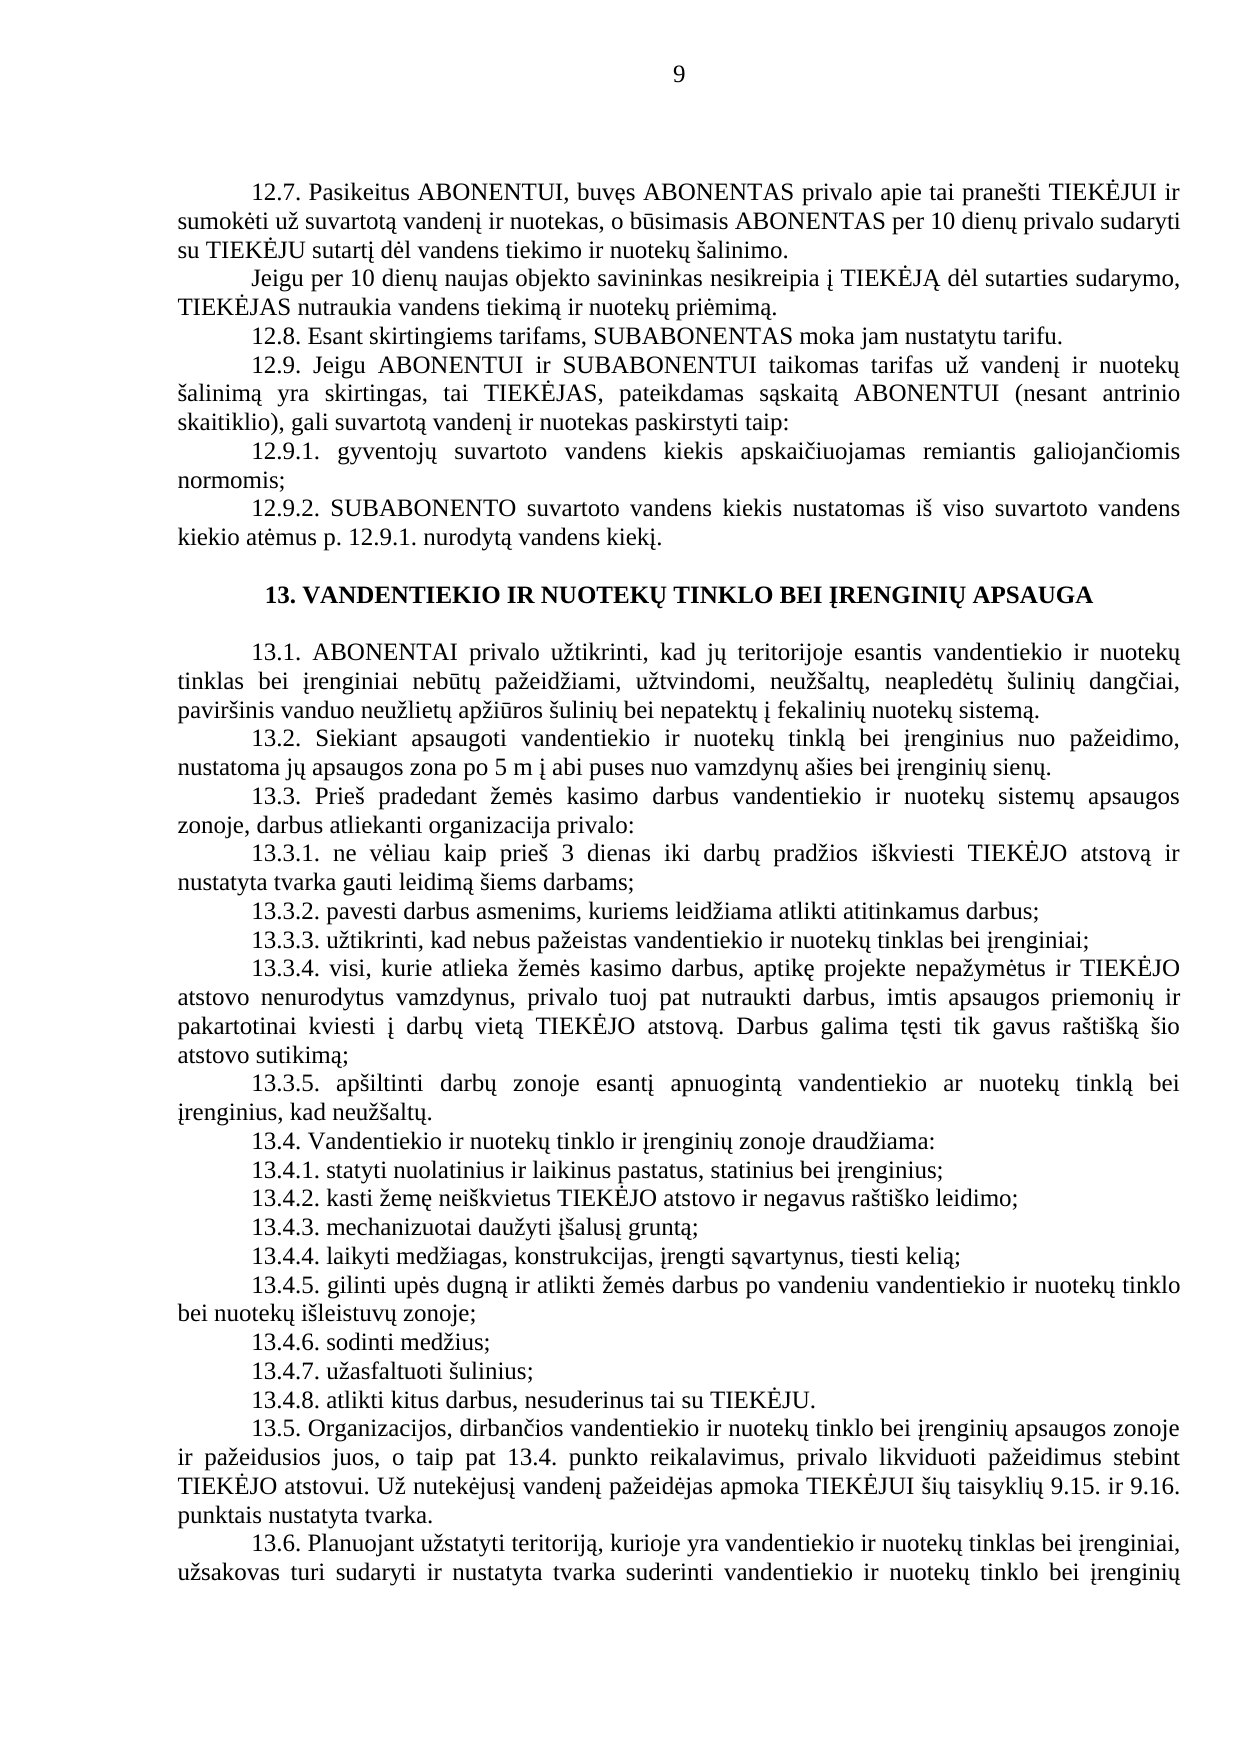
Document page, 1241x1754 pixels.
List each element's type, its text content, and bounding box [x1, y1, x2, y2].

text 12.9.2. SUBABONENTO suvartoto vandens kiekis nustatomas iš viso suvartoto vandens kiekio atėmus p. 12.9.1. nurodytą vandens kiekį. [177, 493, 1181, 551]
text 12.9.1. gyventojų suvartoto vandens kiekis apskaičiuojamas remiantis galiojančiomis normomis; [177, 436, 1181, 493]
text 13.3.4. visi, kurie atlieka žemės kasimo darbus, aptikę projekte nepažymėtus ir TIEKĖJO atstovo nenurodytus vamzdynus, privalo tuoj pat nutraukti darbus, imtis apsaugos priemonių ir pakartotinai kviesti į darbų vietą TIEKĖJO atstovą. Darbus galima tęsti tik gavus raštišką šio atstovo sutikimą; [177, 953, 1181, 1068]
text 13.4. Vandentiekio ir nuotekų tinklo ir įrenginių zonoje draudžiama: [177, 1126, 1181, 1155]
text 13.6. Planuojant užstatyti teritoriją, kurioje yra vandentiekio ir nuotekų tinklas bei įrenginiai, užsakovas turi sudaryti ir nustatyta tvarka suderinti vandentiekio ir nuotekų tinklo bei įrenginių [177, 1528, 1181, 1586]
text 12.9. Jeigu ABONENTUI ir SUBABONENTUI taikomas tarifas už vandenį ir nuotekų šalinimą yra skirtingas, tai TIEKĖJAS, pateikdamas sąskaitą ABONENTUI (nesant antrinio skaitiklio), gali suvartotą vandenį ir nuotekas paskirstyti taip: [177, 350, 1181, 436]
text 13.1. ABONENTAI privalo užtikrinti, kad jų teritorijoje esantis vandentiekio ir nuotekų tinklas bei įrenginiai nebūtų pažeidžiami, užtvindomi, neužšaltų, neapledėtų šulinių dangčiai, paviršinis vanduo neužlietų apžiūros šulinių bei nepatektų į fekalinių nuotekų sistemą. [177, 637, 1181, 723]
text 13.4.3. mechanizuotai daužyti įšalusį gruntą; [177, 1212, 1181, 1241]
text 12.8. Esant skirtingiems tarifams, SUBABONENTAS moka jam nustatytu tarifu. [177, 321, 1181, 350]
text 13.3.1. ne vėliau kaip prieš 3 dienas iki darbų pradžios iškviesti TIEKĖJO atstovą ir nustatyta tvarka gauti leidimą šiems darbams; [177, 838, 1181, 896]
text 13.5. Organizacijos, dirbančios vandentiekio ir nuotekų tinklo bei įrenginių apsaugos zonoje ir pažeidusios juos, o taip pat 13.4. punkto reikalavimus, privalo likviduoti pažeidimus stebint TIEKĖJO atstovui. Už nutekėjusį vandenį pažeidėjas apmoka TIEKĖJUI šių taisyklių 9.15. ir 9.16. punktais nustatyta tvarka. [177, 1413, 1181, 1528]
text 13. VANDENTIEKIO IR NUOTEKŲ TINKLO BEI ĮRENGINIŲ APSAUGA [177, 580, 1181, 608]
text 13.4.8. atlikti kitus darbus, nesuderinus tai su TIEKĖJU. [177, 1385, 1181, 1413]
text Jeigu per 10 dienų naujas objekto savininkas nesikreipia į TIEKĖJĄ dėl sutarties sudarymo, TIEKĖJAS nutraukia vandens tiekimą ir nuotekų priėmimą. [177, 263, 1181, 321]
text 13.4.1. statyti nuolatinius ir laikinus pastatus, statinius bei įrenginius; [177, 1155, 1181, 1183]
text 13.3. Prieš pradedant žemės kasimo darbus vandentiekio ir nuotekų sistemų apsaugos zonoje, darbus atliekanti organizacija privalo: [177, 781, 1181, 838]
text 13.4.7. užasfaltuoti šulinius; [177, 1356, 1181, 1385]
text 13.4.6. sodinti medžius; [177, 1327, 1181, 1356]
text 13.3.2. pavesti darbus asmenims, kuriems leidžiama atlikti atitinkamus darbus; [177, 896, 1181, 925]
text 13.2. Siekiant apsaugoti vandentiekio ir nuotekų tinklą bei įrenginius nuo pažeidimo, nustatoma jų apsaugos zona po 5 m į abi puses nuo vamzdynų ašies bei įrenginių sienų. [177, 723, 1181, 781]
text 13.4.4. laikyti medžiagas, konstrukcijas, įrengti sąvartynus, tiesti kelią; [177, 1241, 1181, 1270]
text 13.4.2. kasti žemę neiškvietus TIEKĖJO atstovo ir negavus raštiško leidimo; [177, 1183, 1181, 1212]
text 13.4.5. gilinti upės dugną ir atlikti žemės darbus po vandeniu vandentiekio ir nuotekų tinklo bei nuotekų išleistuvų zonoje; [177, 1270, 1181, 1327]
text 13.3.3. užtikrinti, kad nebus pažeistas vandentiekio ir nuotekų tinklas bei įrenginiai; [177, 925, 1181, 953]
text 12.7. Pasikeitus ABONENTUI, buvęs ABONENTAS privalo apie tai pranešti TIEKĖJUI ir sumokėti už suvartotą vandenį ir nuotekas, o būsimasis ABONENTAS per 10 dienų privalo sudaryti su TIEKĖJU sutartį dėl vandens tiekimo ir nuotekų šalinimo. [177, 177, 1181, 263]
text 13.3.5. apšiltinti darbų zonoje esantį apnuogintą vandentiekio ar nuotekų tinklą bei įrenginius, kad neužšaltų. [177, 1068, 1181, 1126]
